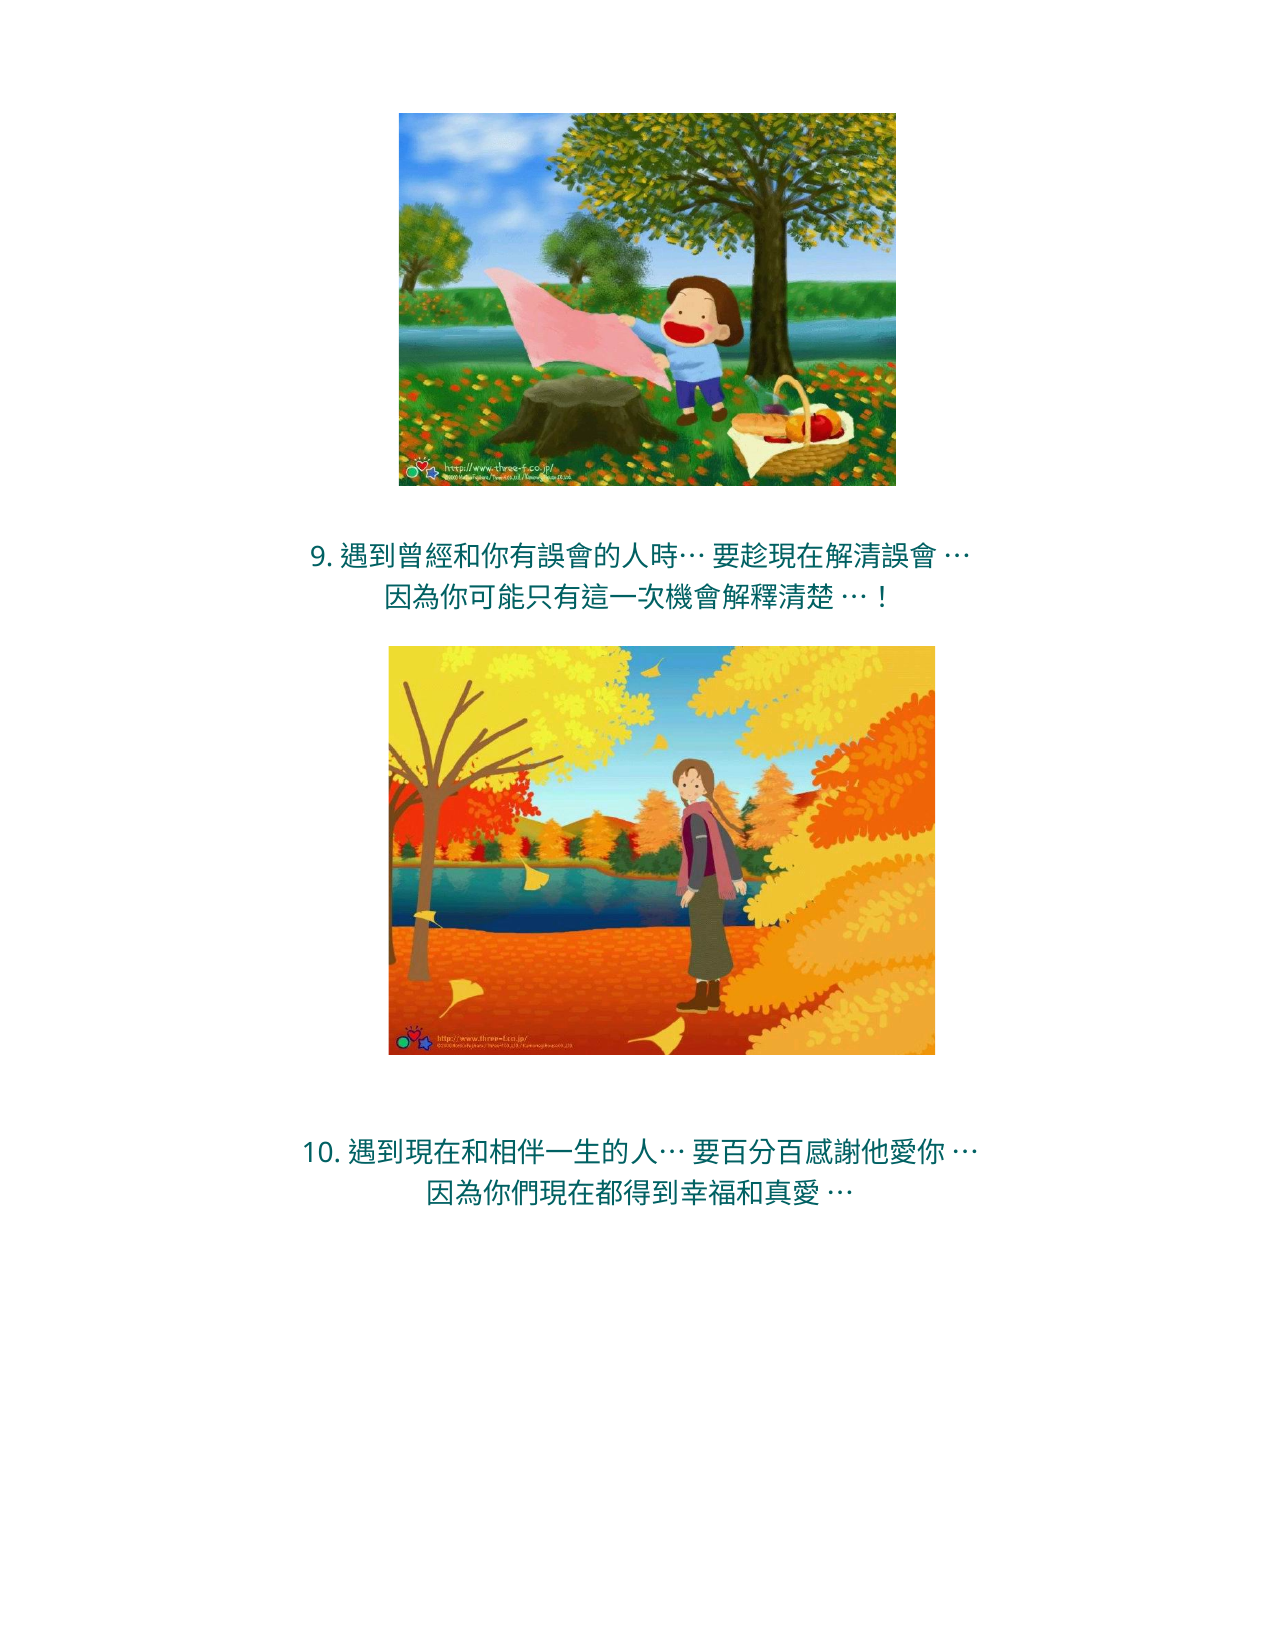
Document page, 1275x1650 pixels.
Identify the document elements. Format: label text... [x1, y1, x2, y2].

text 9. 遇到曾經和你有誤會的人時… 要趁現在解清誤會 … [137, 534, 1150, 575]
text 10. 遇到現在和相伴一生的人… 要百分百感謝他愛你 … [137, 1130, 1150, 1171]
text 因為你可能只有這一次機會解釋清楚 …！ [137, 575, 1150, 616]
text 因為你們現在都得到幸福和真愛 … [137, 1171, 1150, 1211]
picture [388, 646, 936, 1055]
picture [398, 113, 896, 486]
